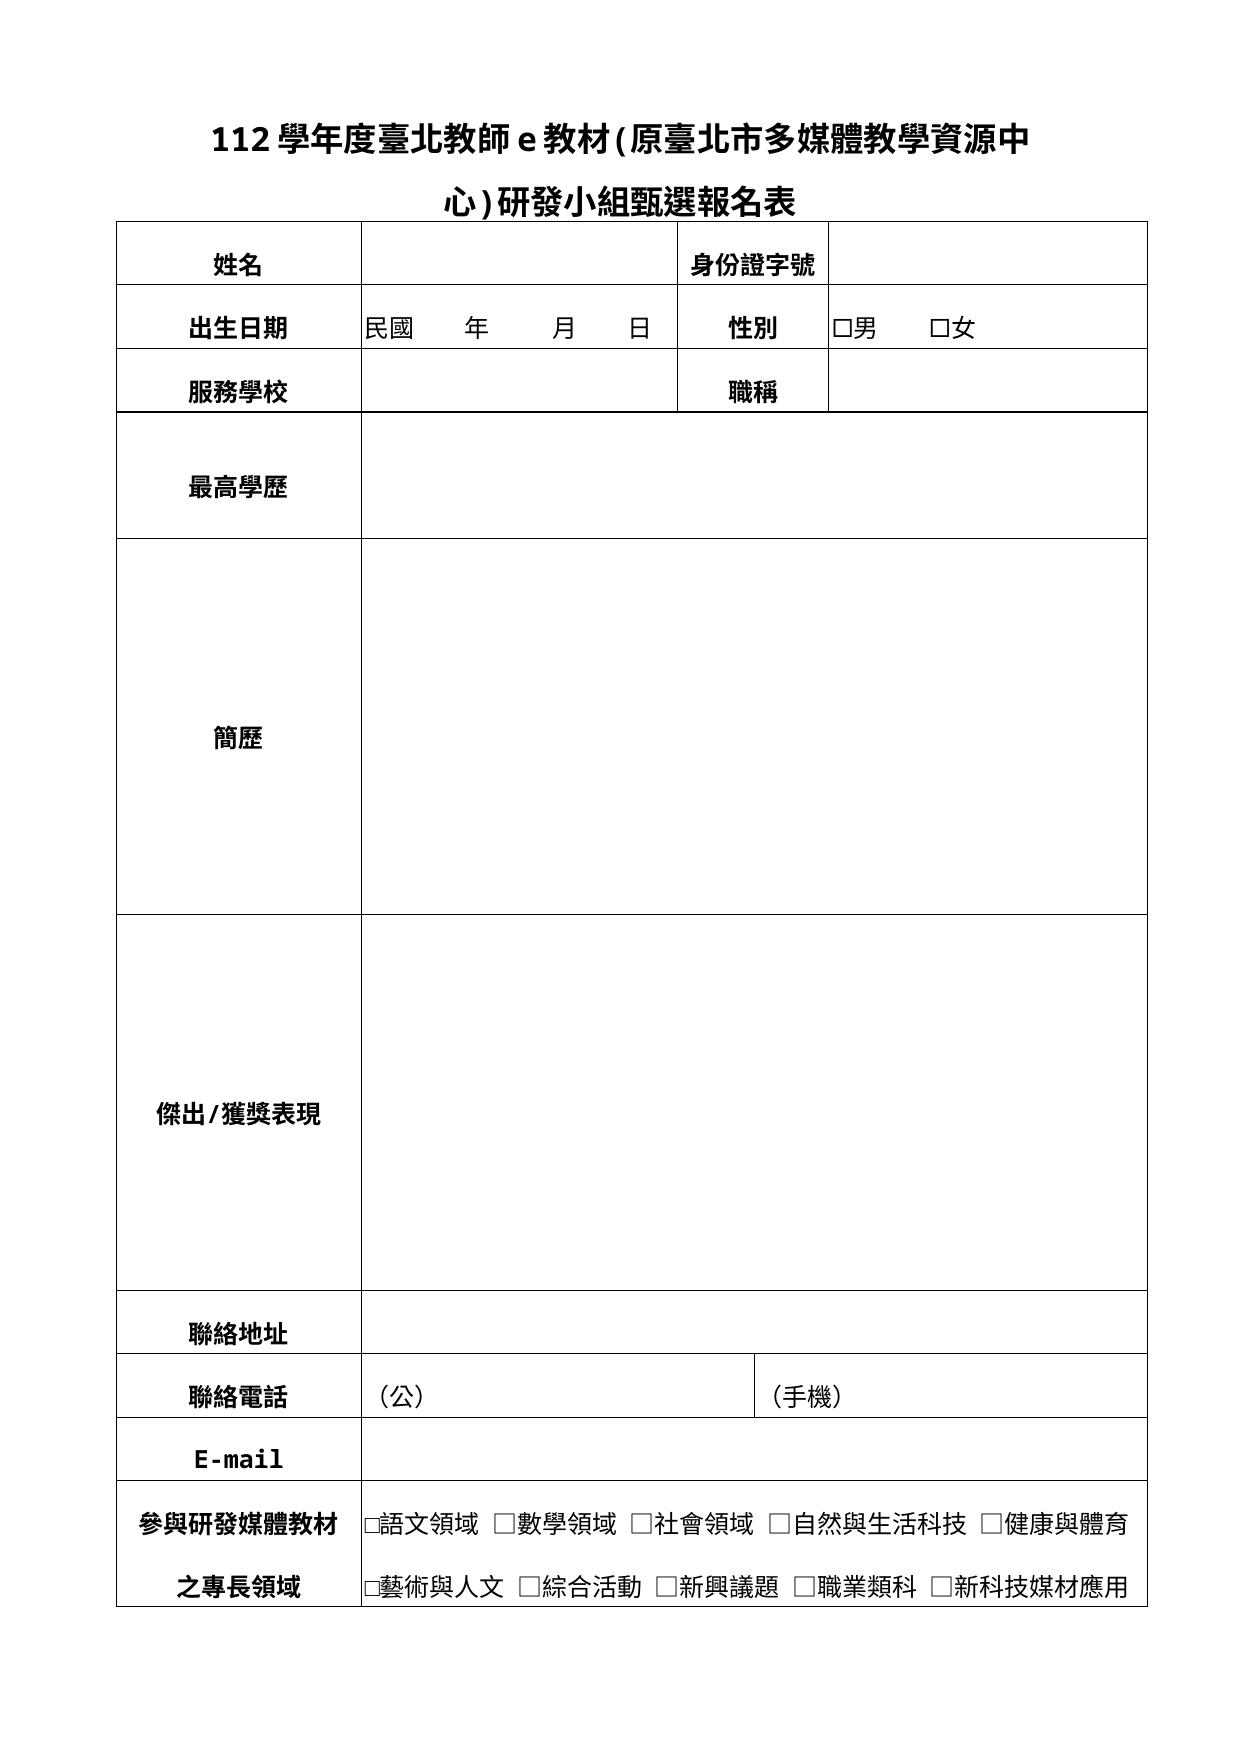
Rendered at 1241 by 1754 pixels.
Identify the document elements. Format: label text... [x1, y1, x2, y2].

table_cell 出生日期 [117, 285, 361, 348]
table_cell 男 女 [829, 285, 1147, 348]
table_cell □語文領域 □數學領域 □社會領域 □自然與生活科技 □健康與體育 □藝術與人文 □綜合活動 □新興議題 □職業類科 □新科技媒材應用 [362, 1481, 1147, 1606]
table_cell E-mail [117, 1418, 361, 1480]
table_cell [829, 349, 1147, 411]
table_cell 參與研發媒體教材 之專長領域 [117, 1481, 361, 1606]
table_header [829, 222, 1147, 284]
table_cell 最高學歷 [117, 413, 361, 537]
table_cell [362, 539, 1147, 913]
table_cell 聯絡地址 [117, 1291, 361, 1353]
table_cell 職稱 [678, 349, 828, 411]
table_cell （公） [362, 1354, 754, 1417]
table_cell 性別 [678, 285, 828, 348]
table_cell 簡歷 [117, 539, 361, 913]
table_cell [362, 1418, 1147, 1480]
table_header [362, 222, 677, 284]
table_header 姓名 [117, 222, 361, 284]
table_cell 聯絡電話 [117, 1354, 361, 1417]
table_header 身份證字號 [678, 222, 828, 284]
table_cell 民國 年 月 日 [362, 285, 677, 348]
table_cell [362, 915, 1147, 1289]
table_cell [362, 1291, 1147, 1353]
table_cell 傑出/獲獎表現 [117, 915, 361, 1289]
text 112學年度臺北教師e教材(原臺北市多媒體教學資源中心)研發小組甄選報名表 [187, 96, 1053, 221]
table_cell [362, 349, 677, 411]
table_cell 服務學校 [117, 349, 361, 411]
table_cell [362, 413, 1147, 537]
table_cell （手機） [755, 1354, 1147, 1417]
